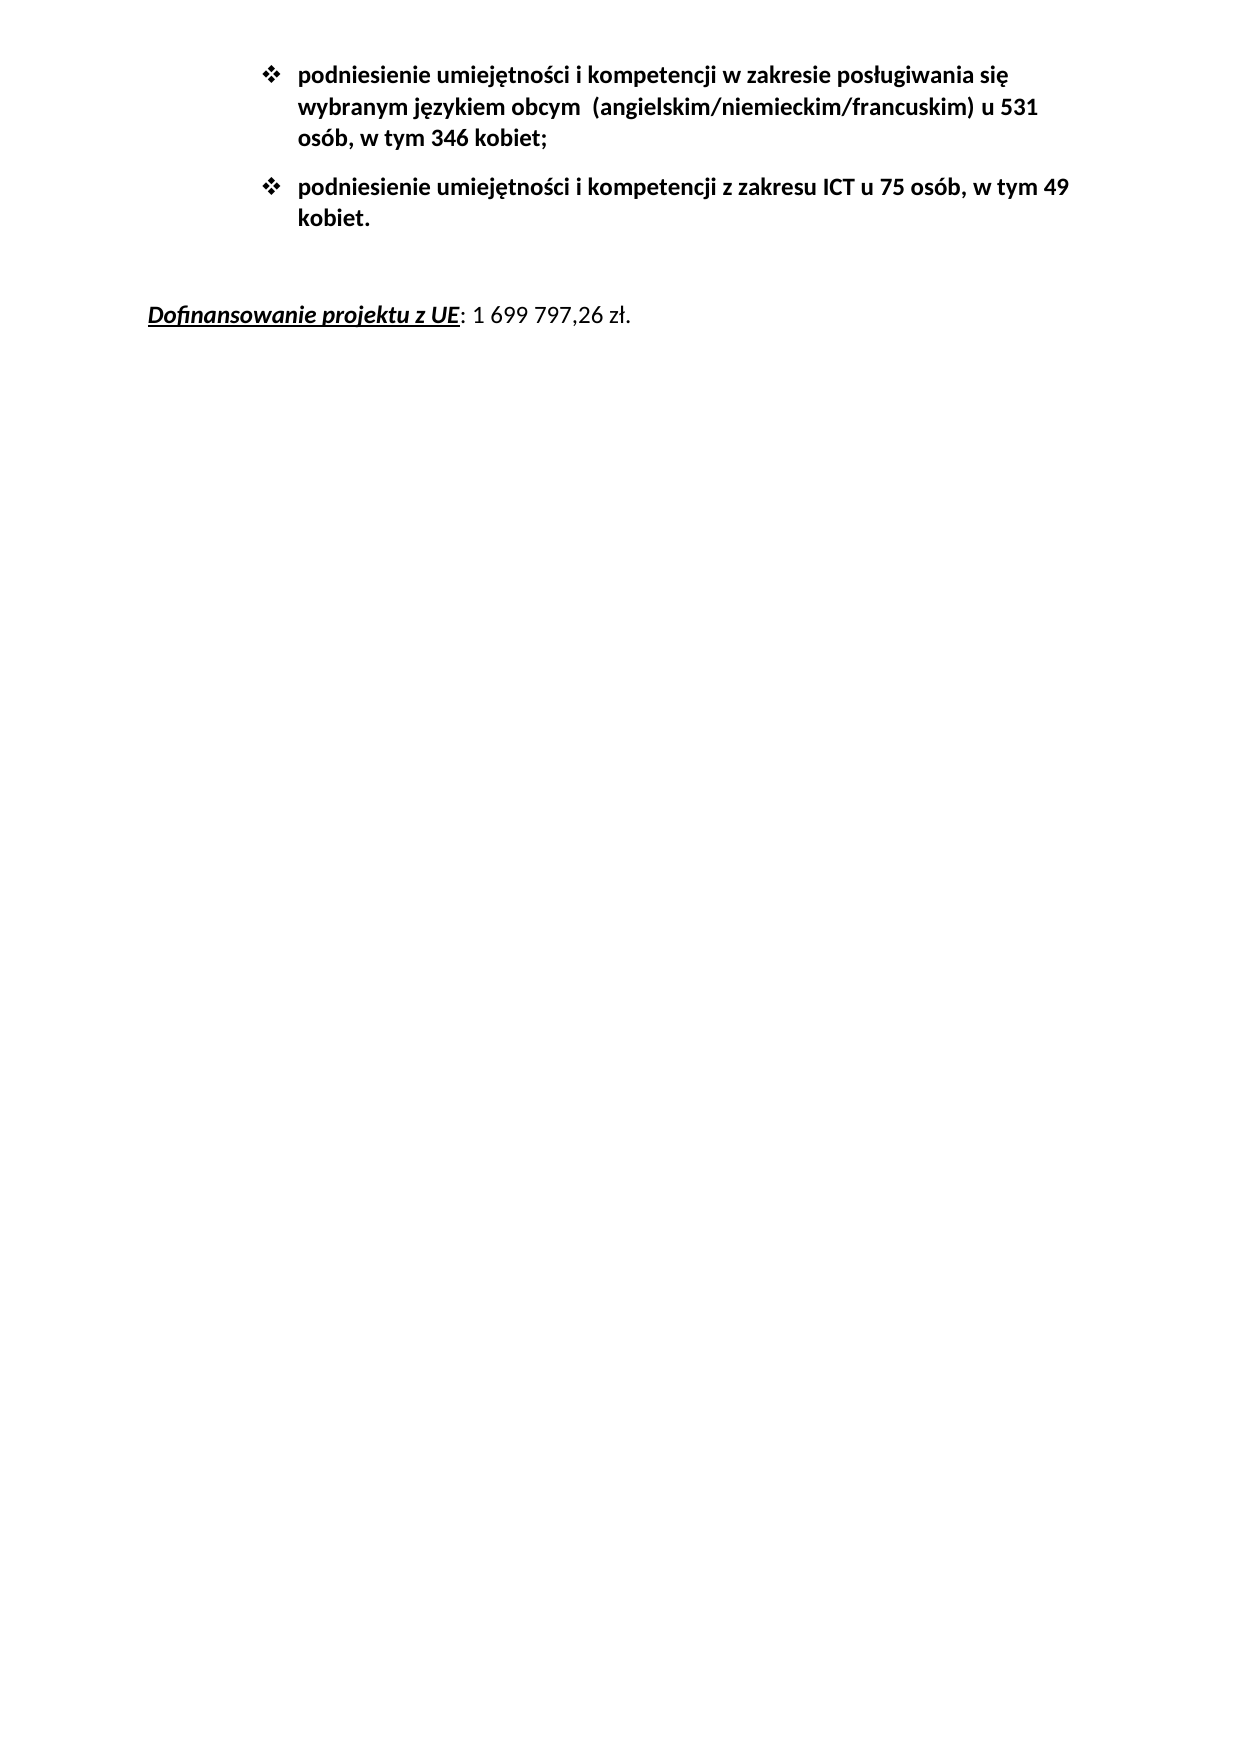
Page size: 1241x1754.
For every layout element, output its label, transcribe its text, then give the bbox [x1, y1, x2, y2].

list podniesienie umiejętności i kompetencji w zakresie posługiwania się wybranym językiem obcym (angielskim/niemieckim/francuskim) u 531 osób, w tym 346 kobiet; [260, 59, 1093, 153]
text Dofinansowanie projektu z UE: 1 699 797,26 zł. [148, 299, 1093, 329]
list podniesienie umiejętności i kompetencji z zakresu ICT u 75 osób, w tym 49 kobiet. [260, 171, 1093, 233]
